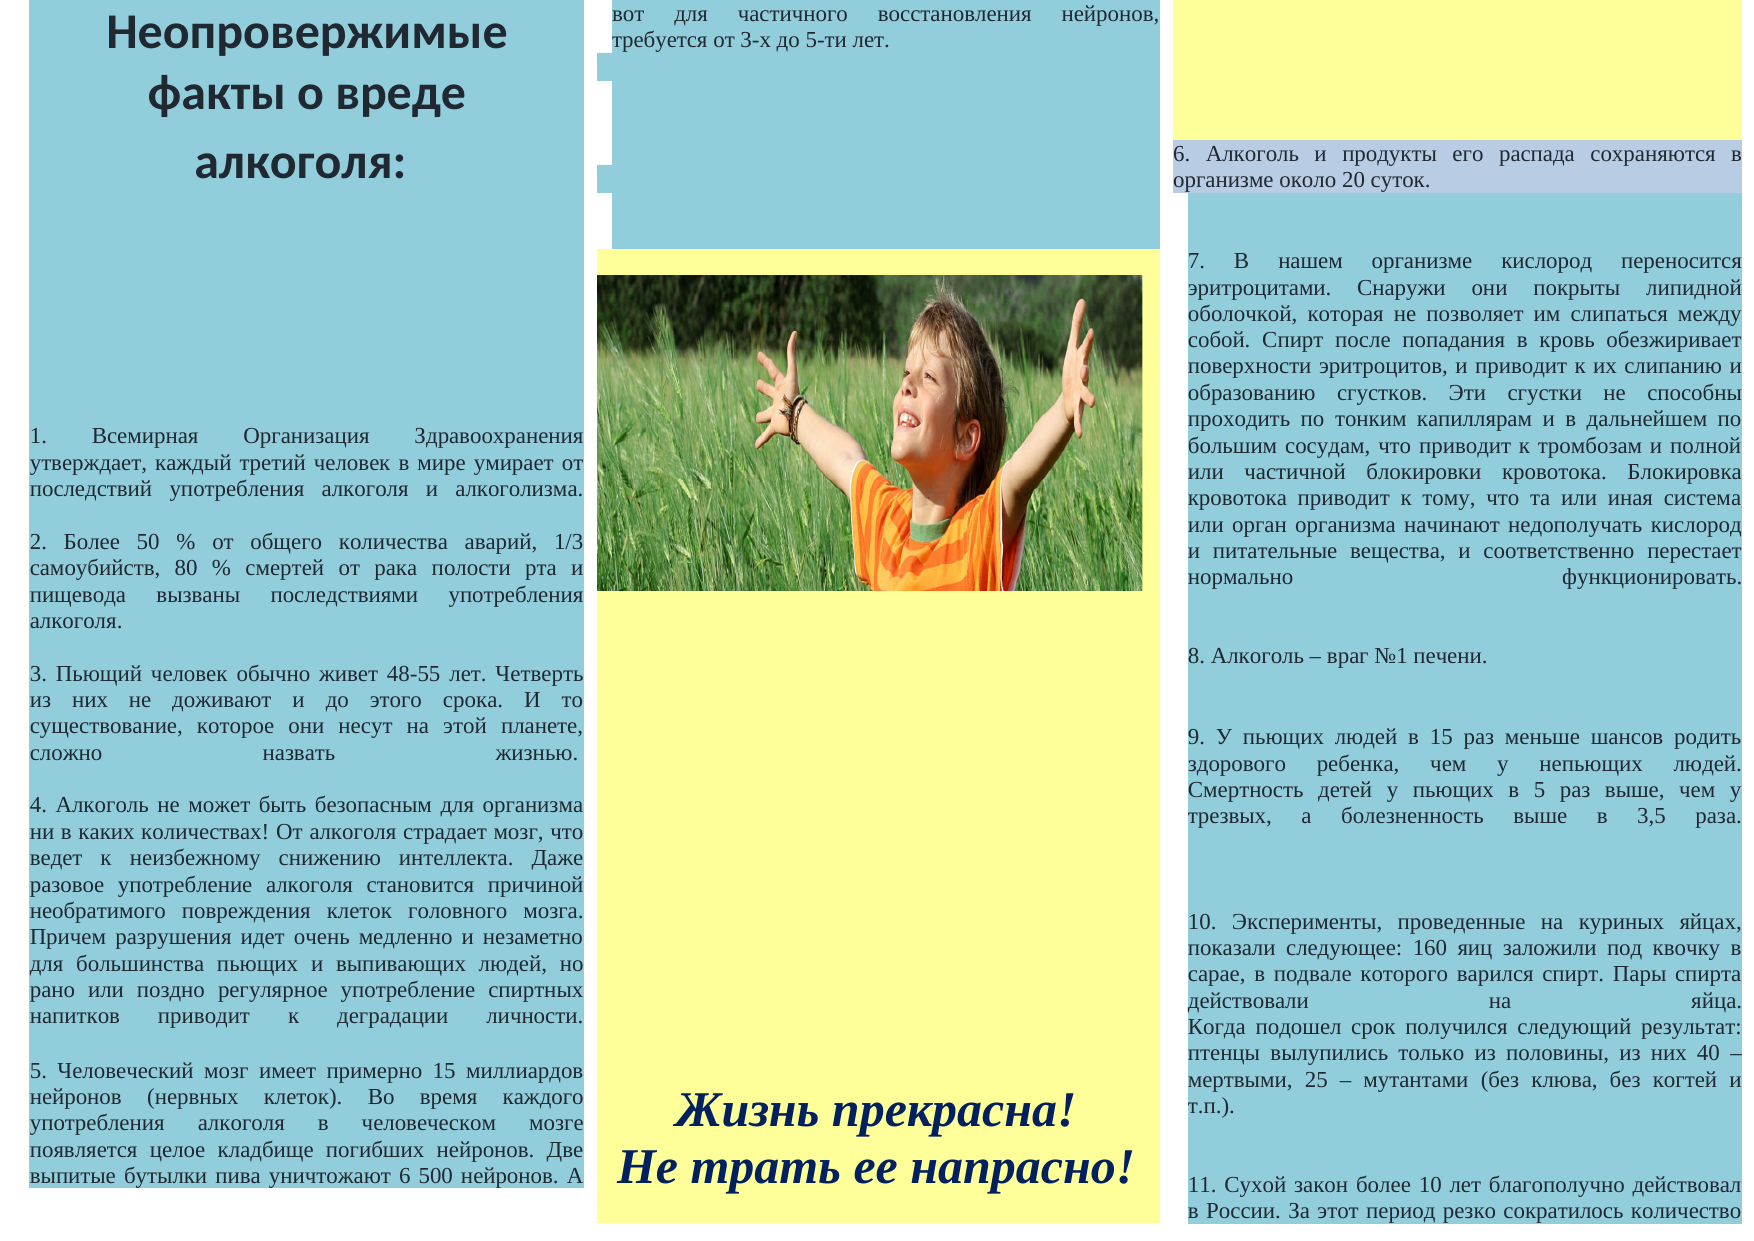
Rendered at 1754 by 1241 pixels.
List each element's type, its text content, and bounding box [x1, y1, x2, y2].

text 1. Всемирная Организация Здравоохранения утверждает, каждый третий человек в мире умирает от последствий употребления алкоголя и алкоголизма. 2. Более 50 % от общего количества аварий, 1/3 самоубийств, 80 % смертей от рака полости рта и пищевода вызваны последствиями употребления алкоголя. 3. Пьющий человек обычно живет 48-55 лет. Четверть из них не доживают и до этого срока. И то существование, которое они несут на этой планете, сложно назвать жизнью. 4. Алкоголь не может быть безопасным для организма ни в каких количествах! От алкоголя страдает мозг, что ведет к неизбежному снижению интеллекта. Даже разовое употребление алкоголя становится причиной необратимого повреждения клеток головного мозга. Причем разрушения идет очень медленно и незаметно для большинства пьющих и выпивающих людей, но рано или поздно регулярное употребление спиртных напитков приводит к деградации личности. [29, 356, 584, 1057]
text 9. У пьющих людей в 15 раз меньше шансов родить здорового ребенка, чем у непьющих людей. Смертность детей у пьющих в 5 раз выше, чем у трезвых, а болезненность выше в 3,5 раза. [1188, 697, 1742, 881]
text 10. Эксперименты, проведенные на куриных яйцах, показали следующее: 160 яиц заложили под квочку в сарае, в подвале которого варился спирт. Пары спирта действовали на яйца. Когда подошел срок получился следующий результат: птенцы вылупились только из половины, из них 40 – мертвыми, 25 – мутантами (без клюва, без когтей и т.п.). [1188, 881, 1742, 1145]
text 6. Алкоголь и продукты его распада сохраняются в организме около 20 суток. [1173, 140, 1742, 193]
text 5. Человеческий мозг имеет примерно 15 миллиардов нейронов (нервных клеток). Во время каждого употребления алкоголя в человеческом мозге появляется целое кладбище погибших нейронов. Две выпитые бутылки пива уничтожают 6 500 нейронов. А [29, 1057, 584, 1188]
text Неопровержимые факты о вреде алкоголя: [29, 0, 584, 221]
text Жизнь прекрасна! [597, 1079, 1160, 1137]
text 8. Алкоголь – враг №1 печени. [1188, 616, 1742, 669]
text 11. Сухой закон более 10 лет благополучно действовал в России. За этот период резко сократилось количество [1188, 1145, 1742, 1224]
text Не трать ее напрасно! [597, 1137, 1160, 1194]
text 7. В нашем организме кислород переносится эритроцитами. Снаружи они покрыты липидной оболочкой, которая не позволяет им слипаться между собой. Спирт после попадания в кровь обезжиривает поверхности эритроцитов, и приводит к их слипанию и образованию сгустков. Эти сгустки не способны проходить по тонким капиллярам и в дальнейшем по большим сосудам, что приводит к тромбозам и полной или частичной блокировки кровотока. Блокировка кровотока приводит к тому, что та или иная система или орган организма начинают недополучать кислород и питательные вещества, и соответственно перестает нормально функционировать. [1188, 221, 1742, 616]
text вот для частичного восстановления нейронов, требуется от 3-х до 5-ти лет. [612, 0, 1160, 53]
picture [597, 275, 1143, 591]
